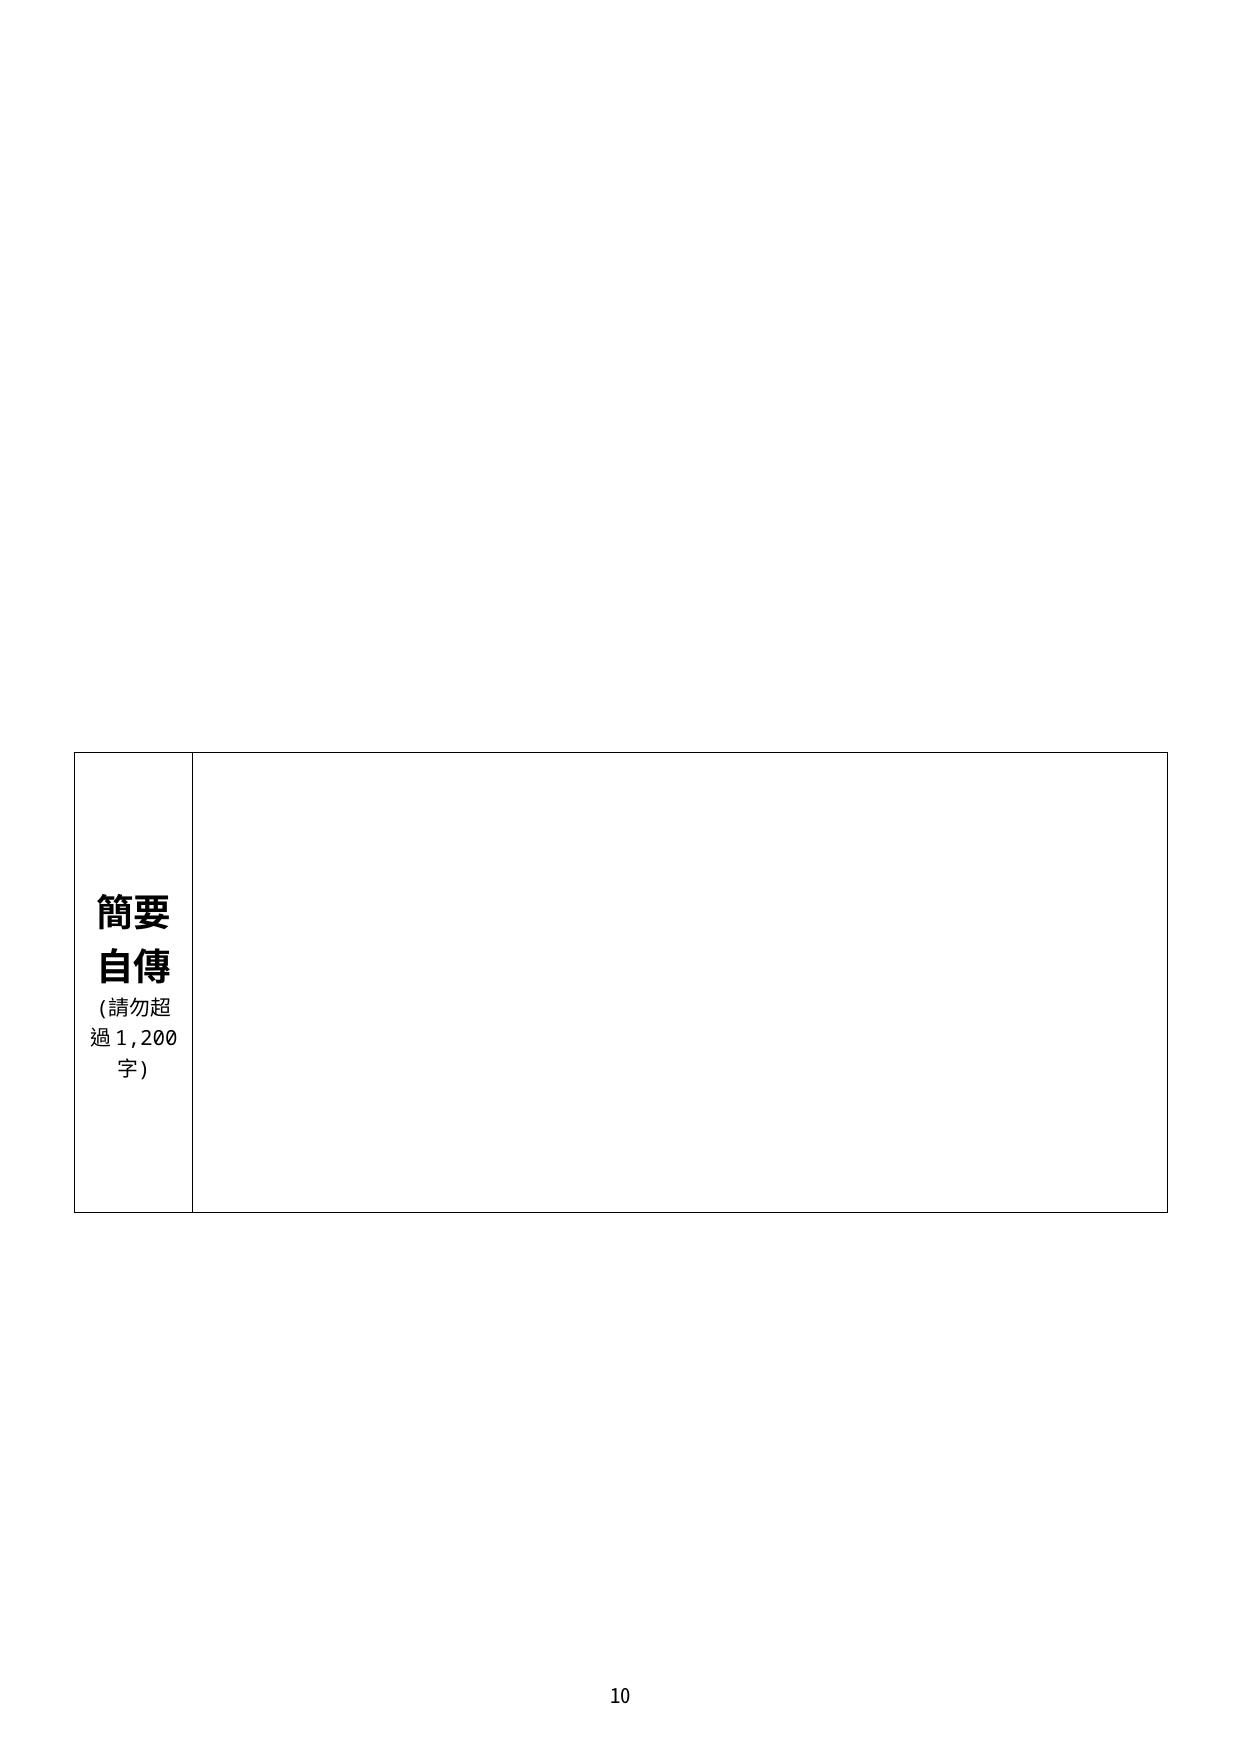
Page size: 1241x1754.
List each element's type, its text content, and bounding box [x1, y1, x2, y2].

table_cell 簡要自傳 (請勿超過1,200字) [75, 753, 192, 1212]
table_cell [193, 753, 1167, 1212]
